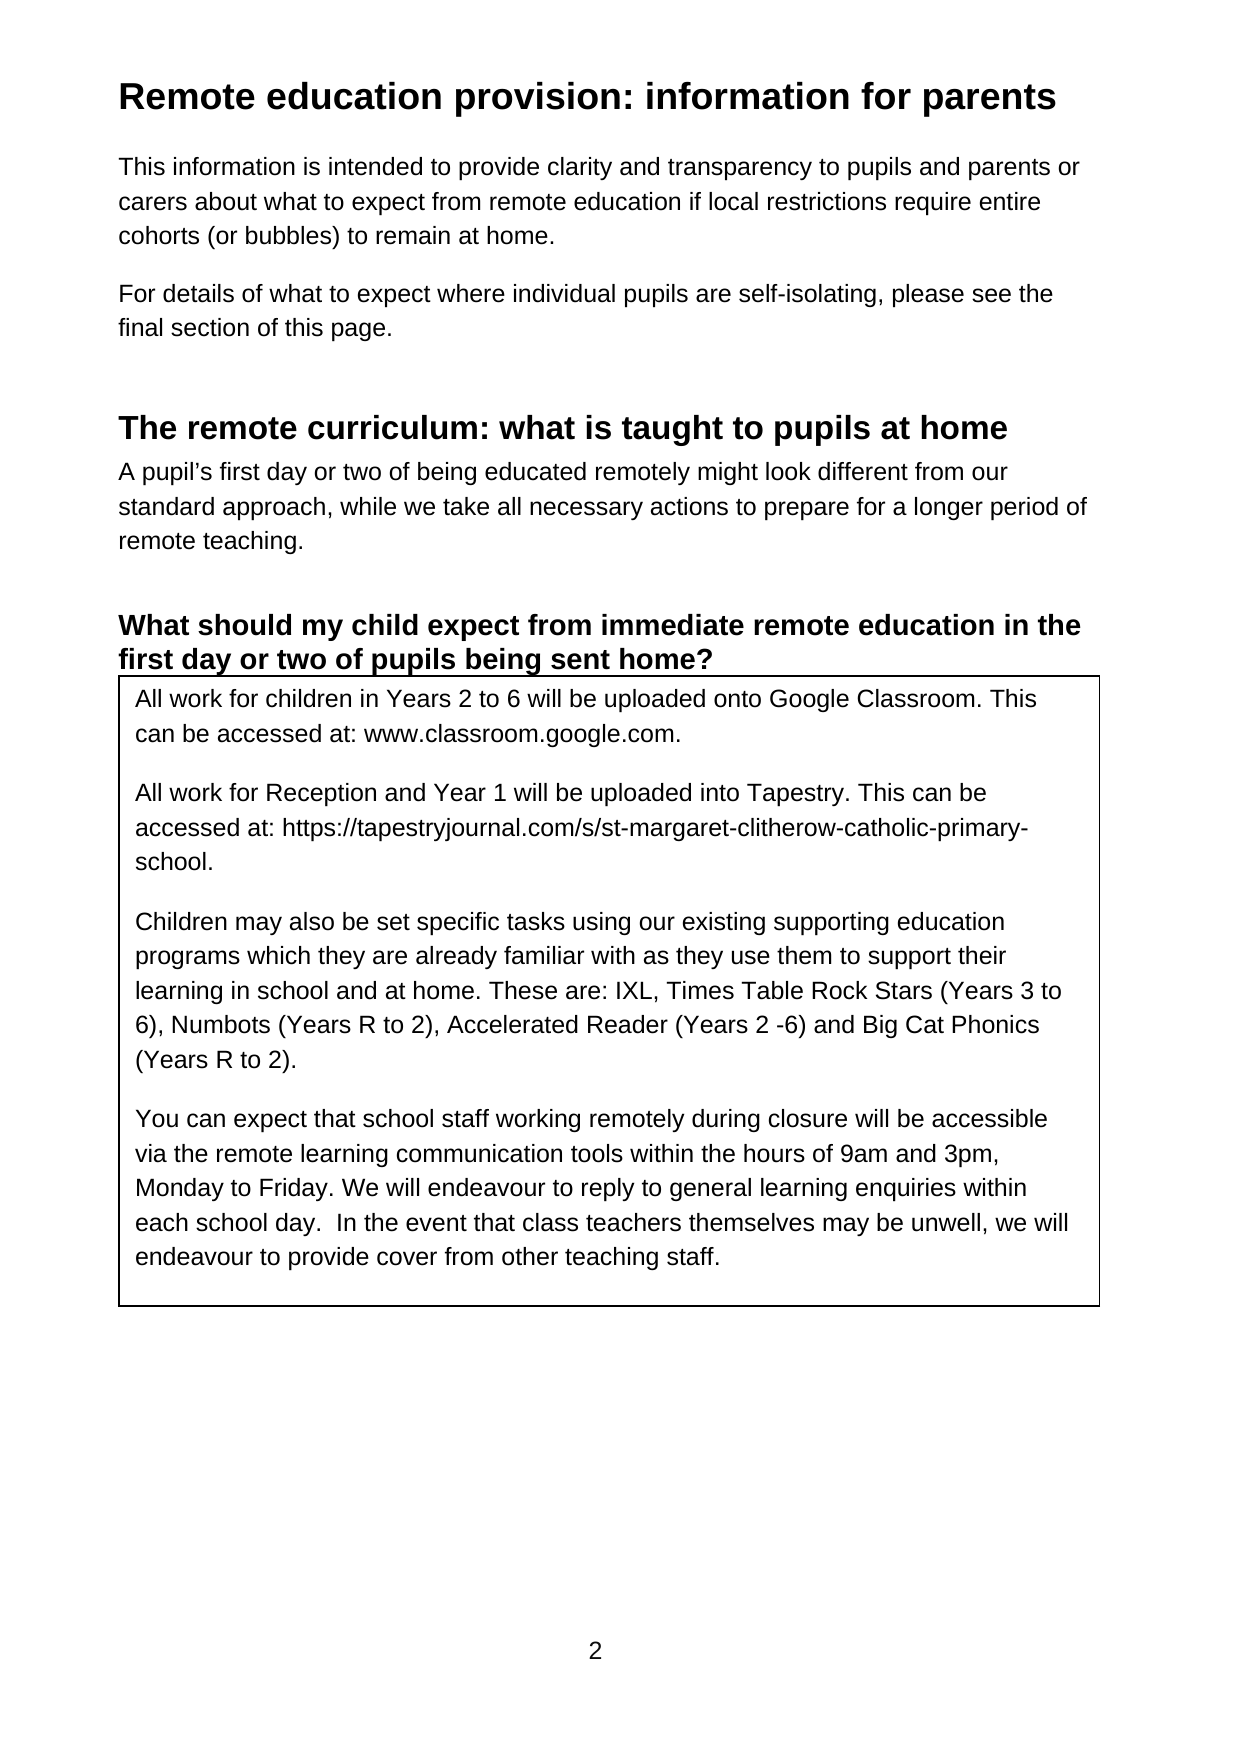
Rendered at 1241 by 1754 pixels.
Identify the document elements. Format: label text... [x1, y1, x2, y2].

subtitle What should my child expect from immediate remote education in the first day or two of pupils being sent home? [118, 608, 1107, 675]
text All work for Reception and Year 1 will be uploaded into Tapestry. This can be accessed at: https://tapestryjournal.com/s/st-margaret-clitherow-catholic-primary-school. [135, 778, 1083, 876]
subtitle The remote curriculum: what is taught to pupils at home [118, 408, 1107, 447]
text This information is intended to provide clarity and transparency to pupils and parents or carers about what to expect from remote education if local restrictions require entire cohorts (or bubbles) to remain at home. [118, 152, 1107, 250]
text All work for children in Years 2 to 6 will be uploaded onto Google Classroom. This can be accessed at: www.classroom.google.com. [135, 684, 1083, 748]
text A pupil’s first day or two of being educated remotely might look different from our standard approach, while we take all necessary actions to prepare for a longer period of remote teaching. [118, 457, 1107, 555]
text For details of what to expect where individual pupils are self-isolating, please see the final section of this page. [118, 279, 1107, 342]
text You can expect that school staff working remotely during closure will be accessible via the remote learning communication tools within the hours of 9am and 3pm, Monday to Friday. We will endeavour to reply to general learning enquiries within each school day. In the event that class teachers themselves may be unwell, we will endeavour to provide cover from other teaching staff. [135, 1104, 1083, 1271]
text Children may also be set specific tasks using our existing supporting education programs which they are already familiar with as they use them to support their learning in school and at home. These are: IXL, Times Table Rock Stars (Years 3 to 6), Numbots (Years R to 2), Accelerated Reader (Years 2 -6) and Big Cat Phonics (Years R to 2). [135, 907, 1083, 1073]
subtitle Remote education provision: information for parents [118, 74, 1107, 117]
